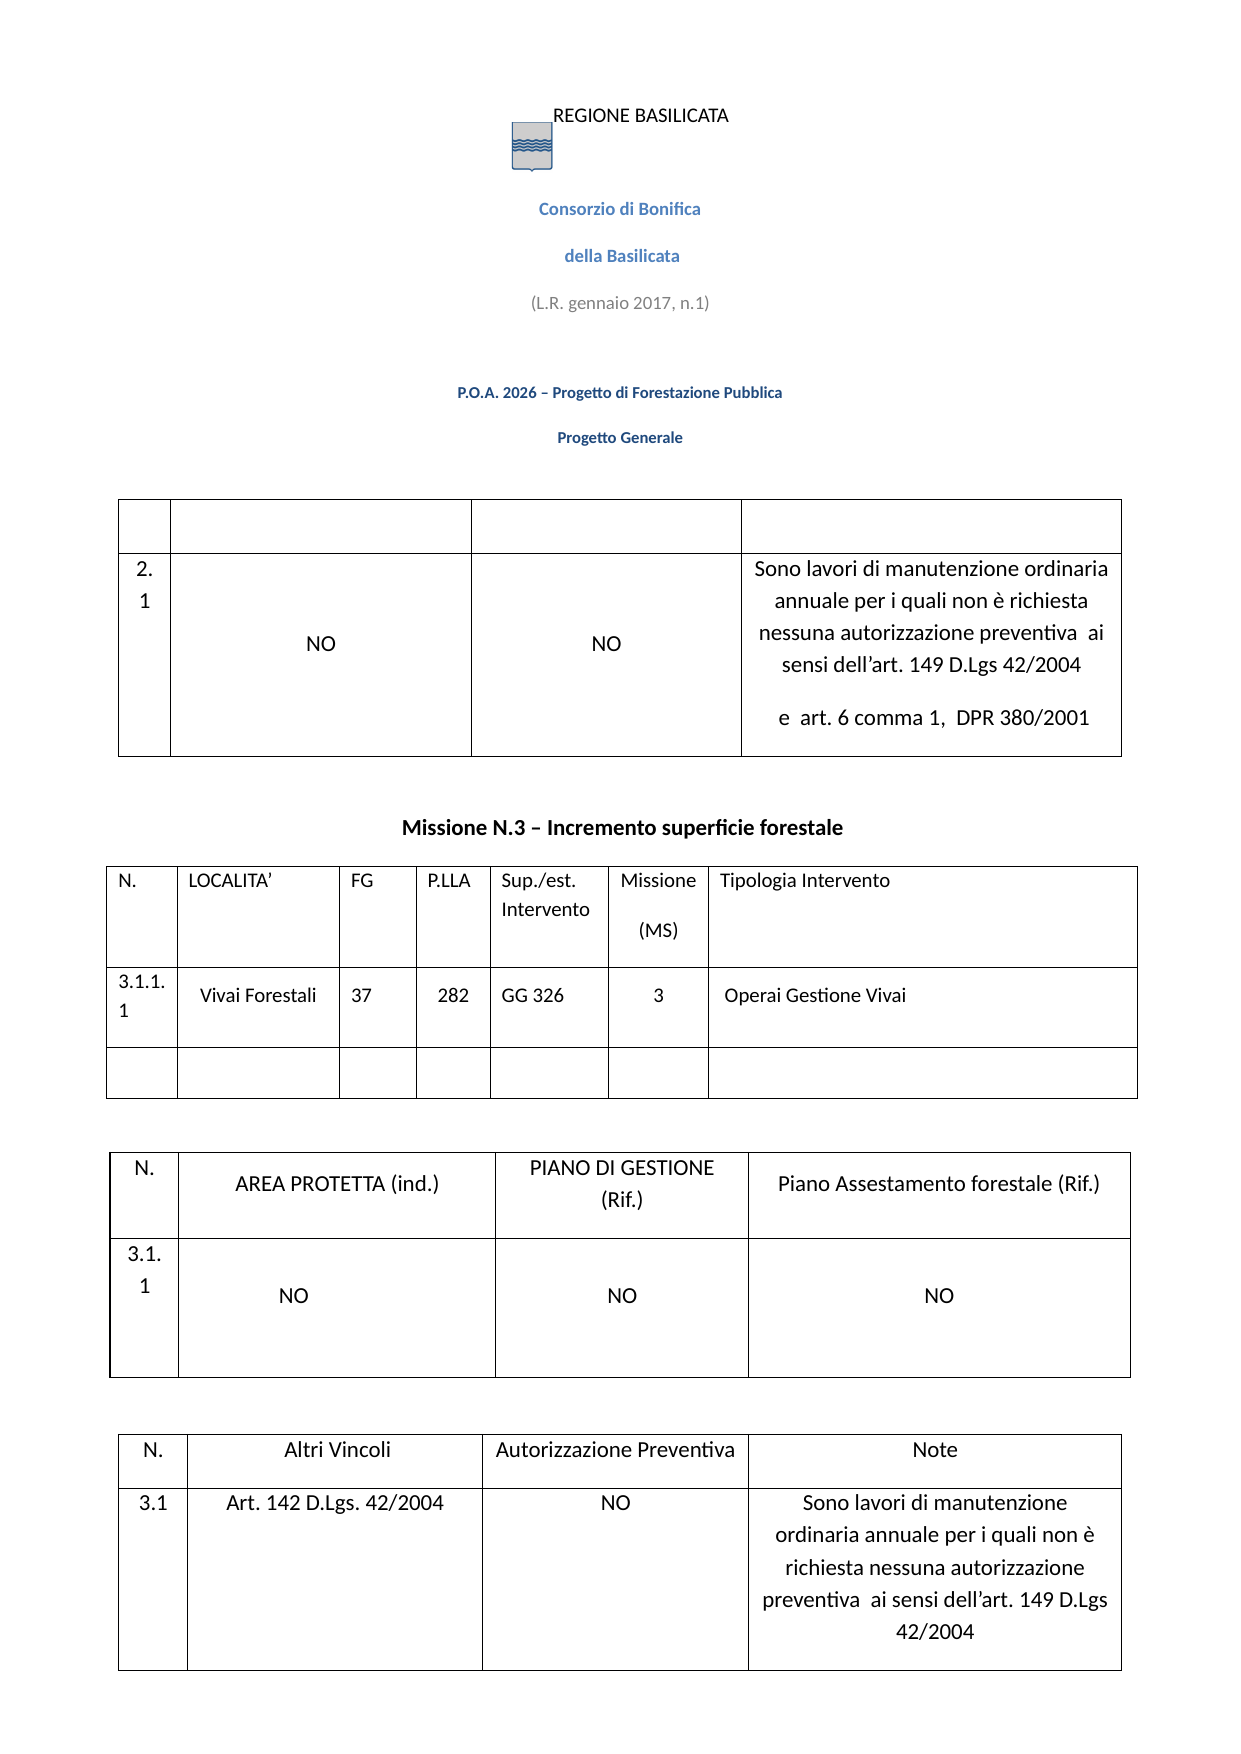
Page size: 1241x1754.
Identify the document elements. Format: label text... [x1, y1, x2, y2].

table_cell Sono lavori di manutenzione ordinaria annuale per i quali non è richiesta nessuna autorizzazione preventiva ai sensi dell’art. 149 D.Lgs 42/2004 [749, 1489, 1121, 1670]
table_header Sup./est. Intervento [491, 867, 608, 967]
table_header FG [340, 867, 416, 967]
table_header PIANO DI GESTIONE (Rif.) [496, 1153, 748, 1238]
table_header N. [119, 1435, 187, 1487]
table_cell NO [483, 1489, 748, 1670]
table_cell [709, 1048, 1137, 1098]
table_header AREA PROTETTA (ind.) [179, 1153, 495, 1238]
table_cell [340, 1048, 416, 1098]
table_header [742, 500, 1121, 553]
table_cell NO [472, 554, 741, 756]
table_cell 3.1 [119, 1489, 187, 1670]
table_cell 2.1 [119, 554, 170, 756]
table_cell 3.1.1.1 [107, 968, 177, 1047]
table_header [171, 500, 471, 553]
table_cell [178, 1048, 339, 1098]
table_cell NO [171, 554, 471, 756]
table_cell [491, 1048, 608, 1098]
table_cell Art. 142 D.Lgs. 42/2004 [188, 1489, 482, 1670]
table_cell Operai Gestione Vivai [709, 968, 1137, 1047]
table_cell NO [179, 1239, 495, 1377]
table_cell NO [496, 1239, 748, 1377]
table_cell NO [749, 1239, 1130, 1377]
table_header Note [749, 1435, 1121, 1487]
table_header [119, 500, 170, 553]
table_cell Vivai Forestali [178, 968, 339, 1047]
table_header P.LLA [417, 867, 490, 967]
table_cell 3 [609, 968, 708, 1047]
text Missione N.3 – Incremento superficie forestale [118, 813, 1122, 841]
table_cell [609, 1048, 708, 1098]
table_header Autorizzazione Preventiva [483, 1435, 748, 1487]
table_header N. [107, 867, 177, 967]
table_header Missione (MS) [609, 867, 708, 967]
table_cell 3.1.1 [111, 1239, 178, 1377]
table_cell 37 [340, 968, 416, 1047]
table_cell [107, 1048, 177, 1098]
table_header Piano Assestamento forestale (Rif.) [749, 1153, 1130, 1238]
table_header [472, 500, 741, 553]
table_cell Sono lavori di manutenzione ordinaria annuale per i quali non è richiesta nessuna autorizzazione preventiva ai sensi dell’art. 149 D.Lgs 42/2004 e art. 6 comma 1, DPR 380/2001 [742, 554, 1121, 756]
table_header Tipologia Intervento [709, 867, 1137, 967]
table_cell GG 326 [491, 968, 608, 1047]
table_cell 282 [417, 968, 490, 1047]
table_header LOCALITA’ [178, 867, 339, 967]
table_header Altri Vincoli [188, 1435, 482, 1487]
table_cell [417, 1048, 490, 1098]
table_header N. [111, 1153, 178, 1238]
